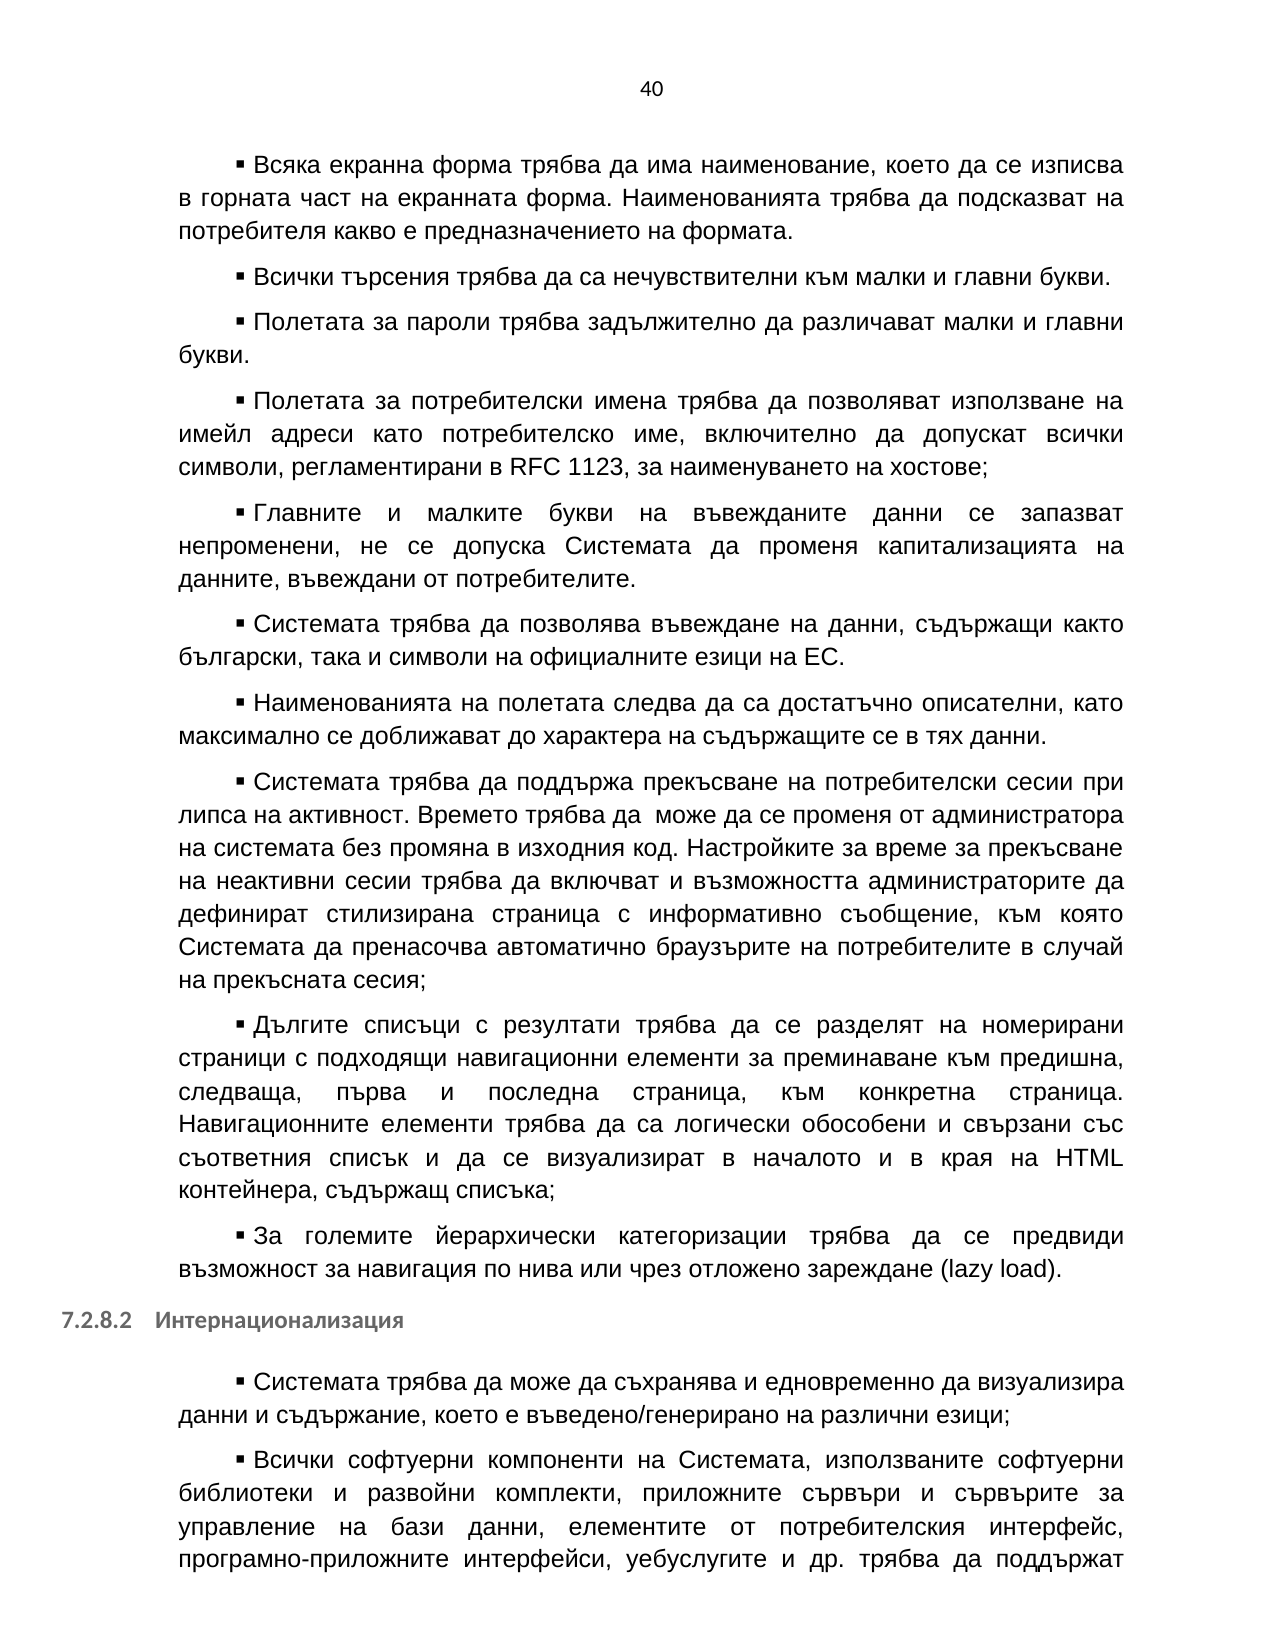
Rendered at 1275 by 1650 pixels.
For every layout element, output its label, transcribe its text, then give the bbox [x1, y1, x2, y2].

list Всички търсения трябва да са нечувствителни към малки и главни букви. [178, 262, 1125, 291]
list Наименованията на полетата следва да са достатъчно описателни, като максимално се доближават до характера на съдържащите се в тях данни. [178, 688, 1125, 750]
list Системата трябва да може да съхранява и едновременно да визуализира данни и съдържание, което е въведено/генерирано на различни езици; [178, 1367, 1125, 1428]
subtitle Интернационализация [61, 1304, 1125, 1334]
list Главните и малките букви на въвежданите данни се запазват непроменени, не се допуска Системата да променя капитализацията на данните, въвеждани от потребителите. [178, 498, 1125, 592]
list Всяка екранна форма трябва да има наименование, което да се изписва в горната част на екранната форма. Наименованията трябва да подсказват на потребителя какво е предназначението на формата. [178, 150, 1125, 245]
list Системата трябва да поддържа прекъсване на потребителски сесии при липса на активност. Времето трябва да може да се променя от администратора на системата без промяна в изходния код. Настройките за време за прекъсване на неактивни сесии трябва да включват и възможността администраторите да дефинират стилизирана страница с информативно съобщение, към която Системата да пренасочва автоматично браузърите на потребителите в случай на прекъсната сесия; [178, 767, 1125, 993]
list Всички софтуерни компоненти на Системата, използваните софтуерни библиотеки и развойни комплекти, приложните сървъри и сървърите за управление на бази данни, елементите от потребителския интерфейс, програмно-приложните интерфейси, уебуслугите и др. трябва да поддържат [178, 1445, 1125, 1573]
list За големите йерархически категоризации трябва да се предвиди възможност за навигация по нива или чрез отложено зареждане (lazy load). [178, 1221, 1125, 1283]
list Полетата за потребителски имена трябва да позволяват използване на имейл адреси като потребителско име, включително да допускат всички символи, регламентирани в RFC 1123, за наименуването на хостове; [178, 386, 1125, 481]
list Системата трябва да позволява въвеждане на данни, съдържащи както български, така и символи на официалните езици на ЕС. [178, 609, 1125, 671]
list Дългите списъци с резултати трябва да се разделят на номерирани страници с подходящи навигационни елементи за преминаване към предишна, следваща, първа и последна страница, към конкретна страница. Навигационните елементи трябва да са логически обособени и свързани със съответния списък и да се визуализират в началото и в края на HTML контейнера, съдържащ списъка; [178, 1010, 1125, 1204]
list Полетата за пароли трябва задължително да различават малки и главни букви. [178, 307, 1125, 369]
